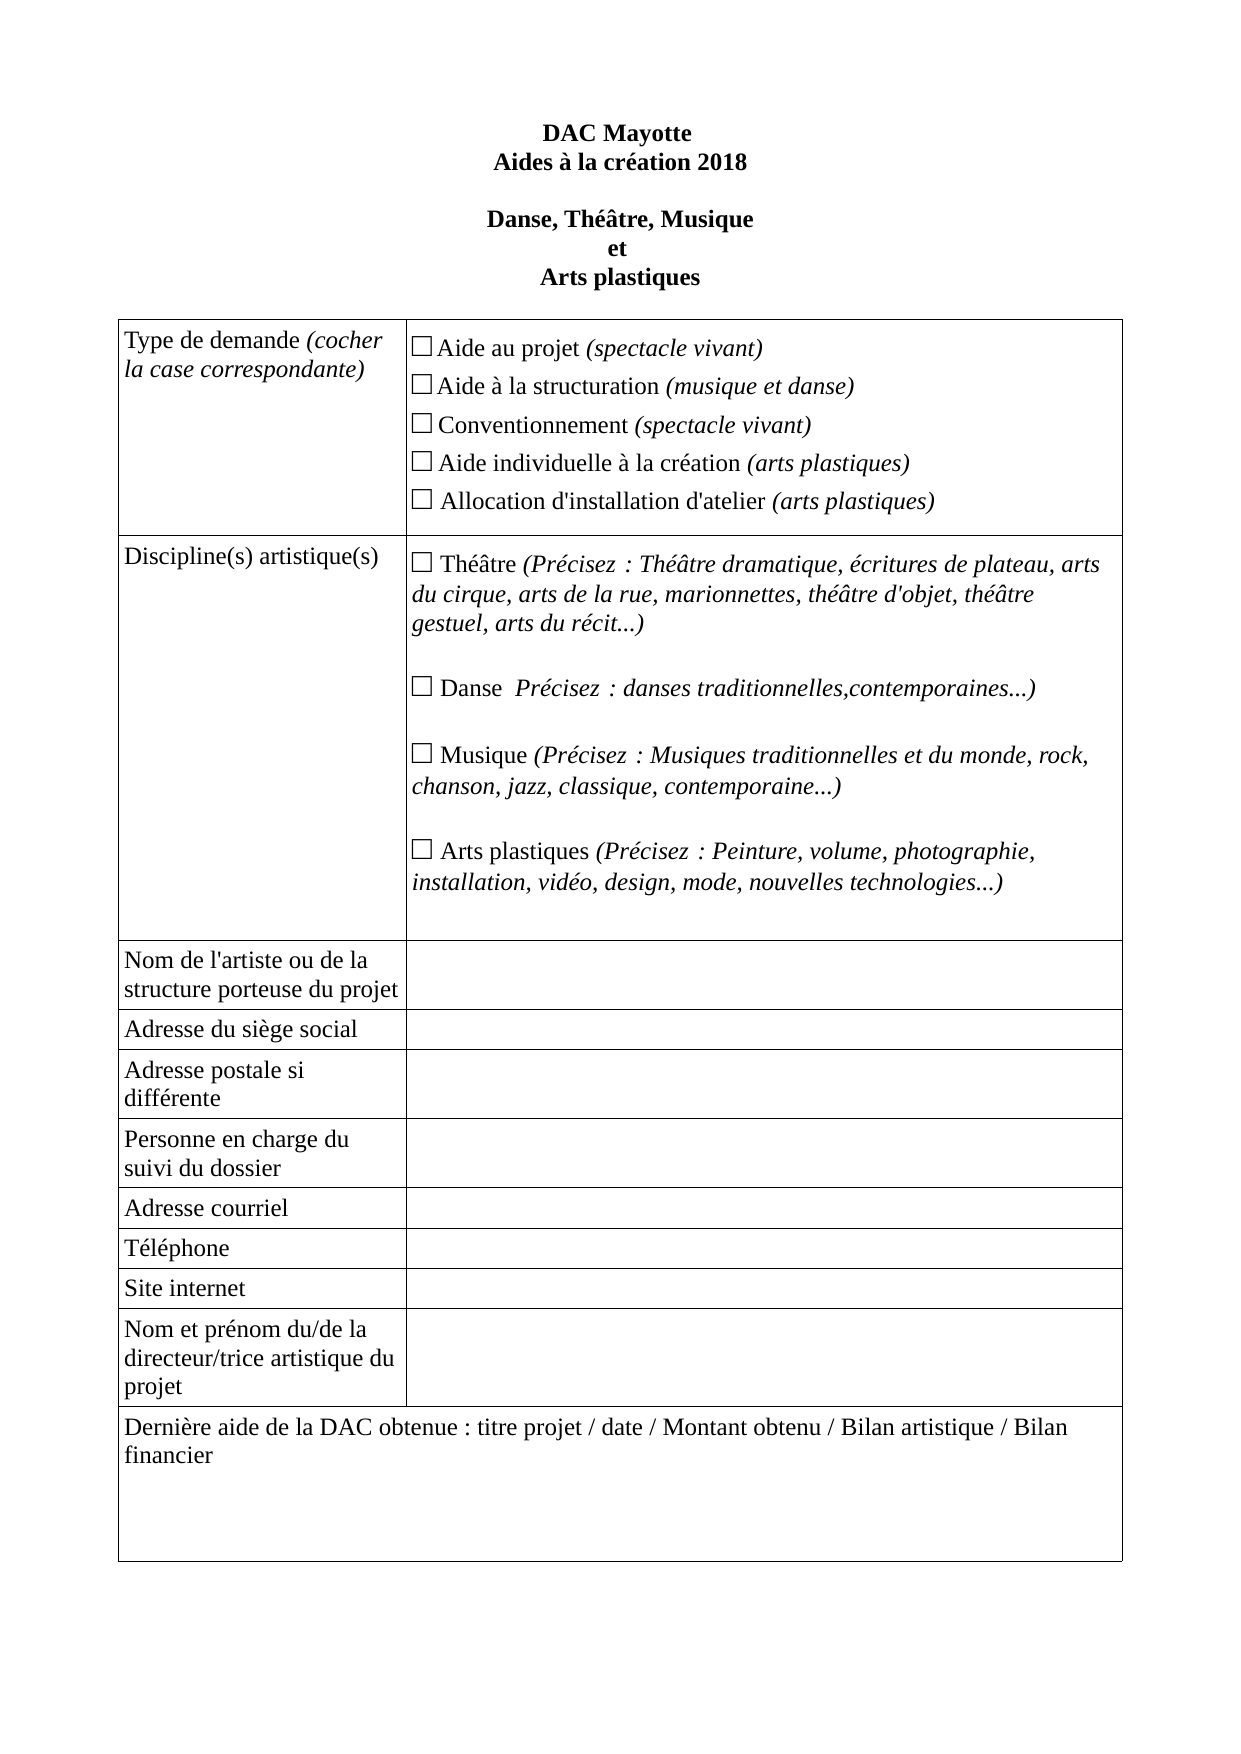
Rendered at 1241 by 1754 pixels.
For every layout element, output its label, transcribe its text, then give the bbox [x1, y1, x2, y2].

table_header □ Aide au projet (spectacle vivant) □ Aide à la structuration (musique et danse) □ Conventionnement (spectacle vivant) □ Aide individuelle à la création (arts plastiques) □ Allocation d'installation d'atelier (arts plastiques) [407, 320, 1122, 535]
text DAC Mayotte [118, 118, 1122, 147]
table_cell Adresse postale si différente [119, 1050, 406, 1118]
table_cell [407, 1050, 1122, 1118]
table_cell □ Théâtre (Précisez : Théâtre dramatique, écritures de plateau, arts du cirque, arts de la rue, marionnettes, théâtre d'objet, théâtre gestuel, arts du récit...) □ Danse Précisez : danses traditionnelles,contemporaines...) □ Musique (Précisez : Musiques traditionnelles et du monde, rock, chanson, jazz, classique, contemporaine...) □ Arts plastiques (Précisez : Peinture, volume, photographie, installation, vidéo, design, mode, nouvelles technologies...) [407, 536, 1122, 939]
table_cell Discipline(s) artistique(s) [119, 536, 406, 939]
table_cell [407, 1229, 1122, 1268]
table_cell Personne en charge du suivi du dossier [119, 1119, 406, 1187]
table_cell Téléphone [119, 1229, 406, 1268]
table_cell Site internet [119, 1269, 406, 1308]
text Aides à la création 2018 [118, 147, 1122, 176]
table_cell Dernière aide de la DAC obtenue : titre projet / date / Montant obtenu / Bilan artistique / Bilan financier [119, 1407, 1122, 1561]
table_cell [407, 1119, 1122, 1187]
table_cell [407, 1269, 1122, 1308]
table_cell Adresse du siège social [119, 1010, 406, 1049]
text Arts plastiques [118, 262, 1122, 291]
table_cell [407, 941, 1122, 1009]
table_header Type de demande (cocher la case correspondante) [119, 320, 406, 535]
table_cell [407, 1309, 1122, 1406]
text Danse, Théâtre, Musique [118, 204, 1122, 233]
table_cell [407, 1188, 1122, 1227]
table_cell Nom de l'artiste ou de la structure porteuse du projet [119, 941, 406, 1009]
table_cell Nom et prénom du/de la directeur/trice artistique du projet [119, 1309, 406, 1406]
text et [118, 233, 1122, 262]
table_cell Adresse courriel [119, 1188, 406, 1227]
table_cell [407, 1010, 1122, 1049]
